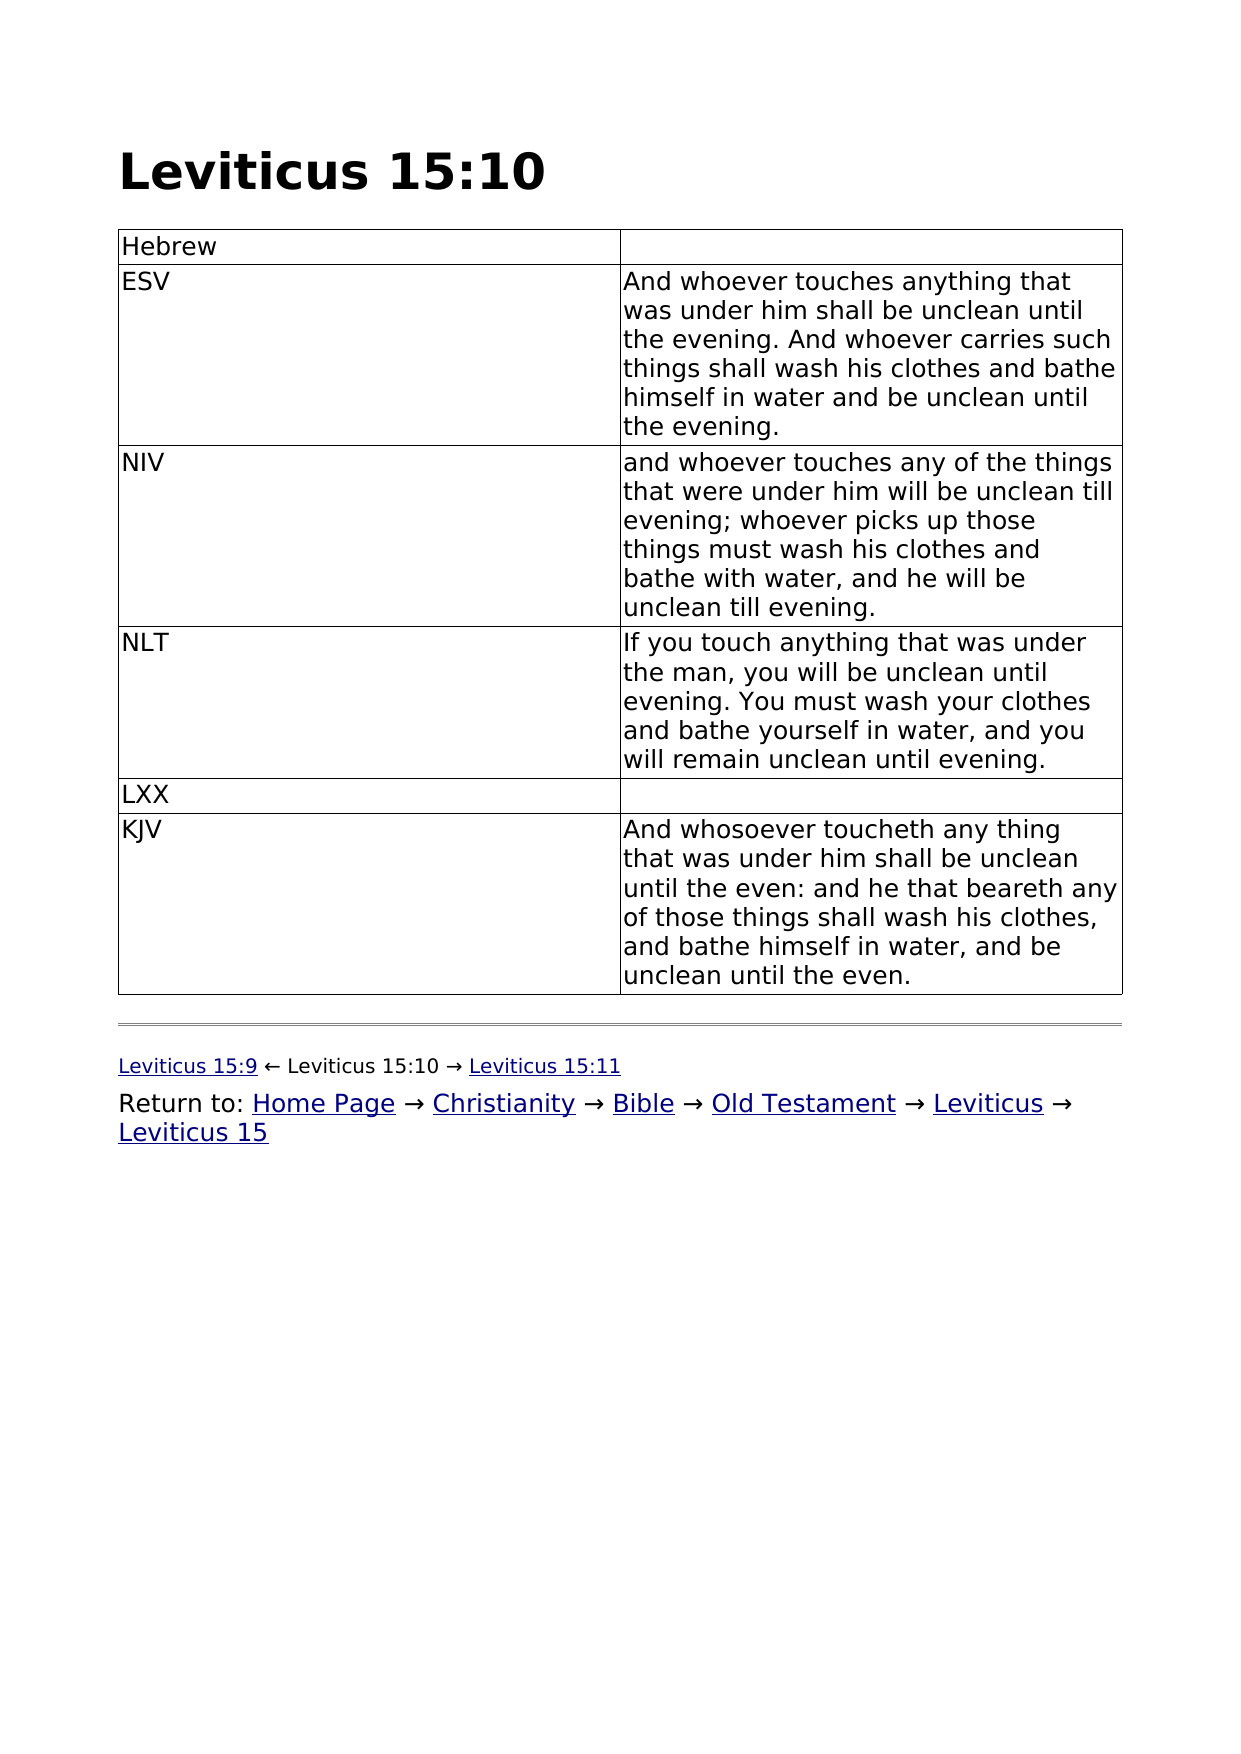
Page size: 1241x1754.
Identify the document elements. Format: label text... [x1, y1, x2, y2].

table_cell [621, 779, 1122, 812]
table_cell And whosoever toucheth any thing that was under him shall be unclean until the even: and he that beareth any of those things shall wash his clothes, and bathe himself in water, and be unclean until the even. [621, 814, 1122, 993]
table_cell and whoever touches any of the things that were under him will be unclean till evening; whoever picks up those things must wash his clothes and bathe with water, and he will be unclean till evening. [621, 446, 1122, 626]
table_cell If you touch anything that was under the man, you will be unclean until evening. You must wash your clothes and bathe yourself in water, and you will remain unclean until evening. [621, 627, 1122, 777]
text Return to: Home Page → Christianity → Bible → Old Testament → Leviticus → Leviticus 15 [118, 1089, 1122, 1147]
text Leviticus 15:9 ← Leviticus 15:10 → Leviticus 15:11 [118, 1055, 1122, 1089]
table_cell And whoever touches anything that was under him shall be unclean until the evening. And whoever carries such things shall wash his clothes and bathe himself in water and be unclean until the evening. [621, 265, 1122, 445]
subtitle Leviticus 15:10 [118, 143, 1122, 201]
table_header [621, 230, 1122, 264]
table_cell ESV [119, 265, 620, 445]
table_cell LXX [119, 779, 620, 812]
table_header Hebrew [119, 230, 620, 264]
table_cell KJV [119, 814, 620, 993]
table_cell NIV [119, 446, 620, 626]
table_cell NLT [119, 627, 620, 777]
